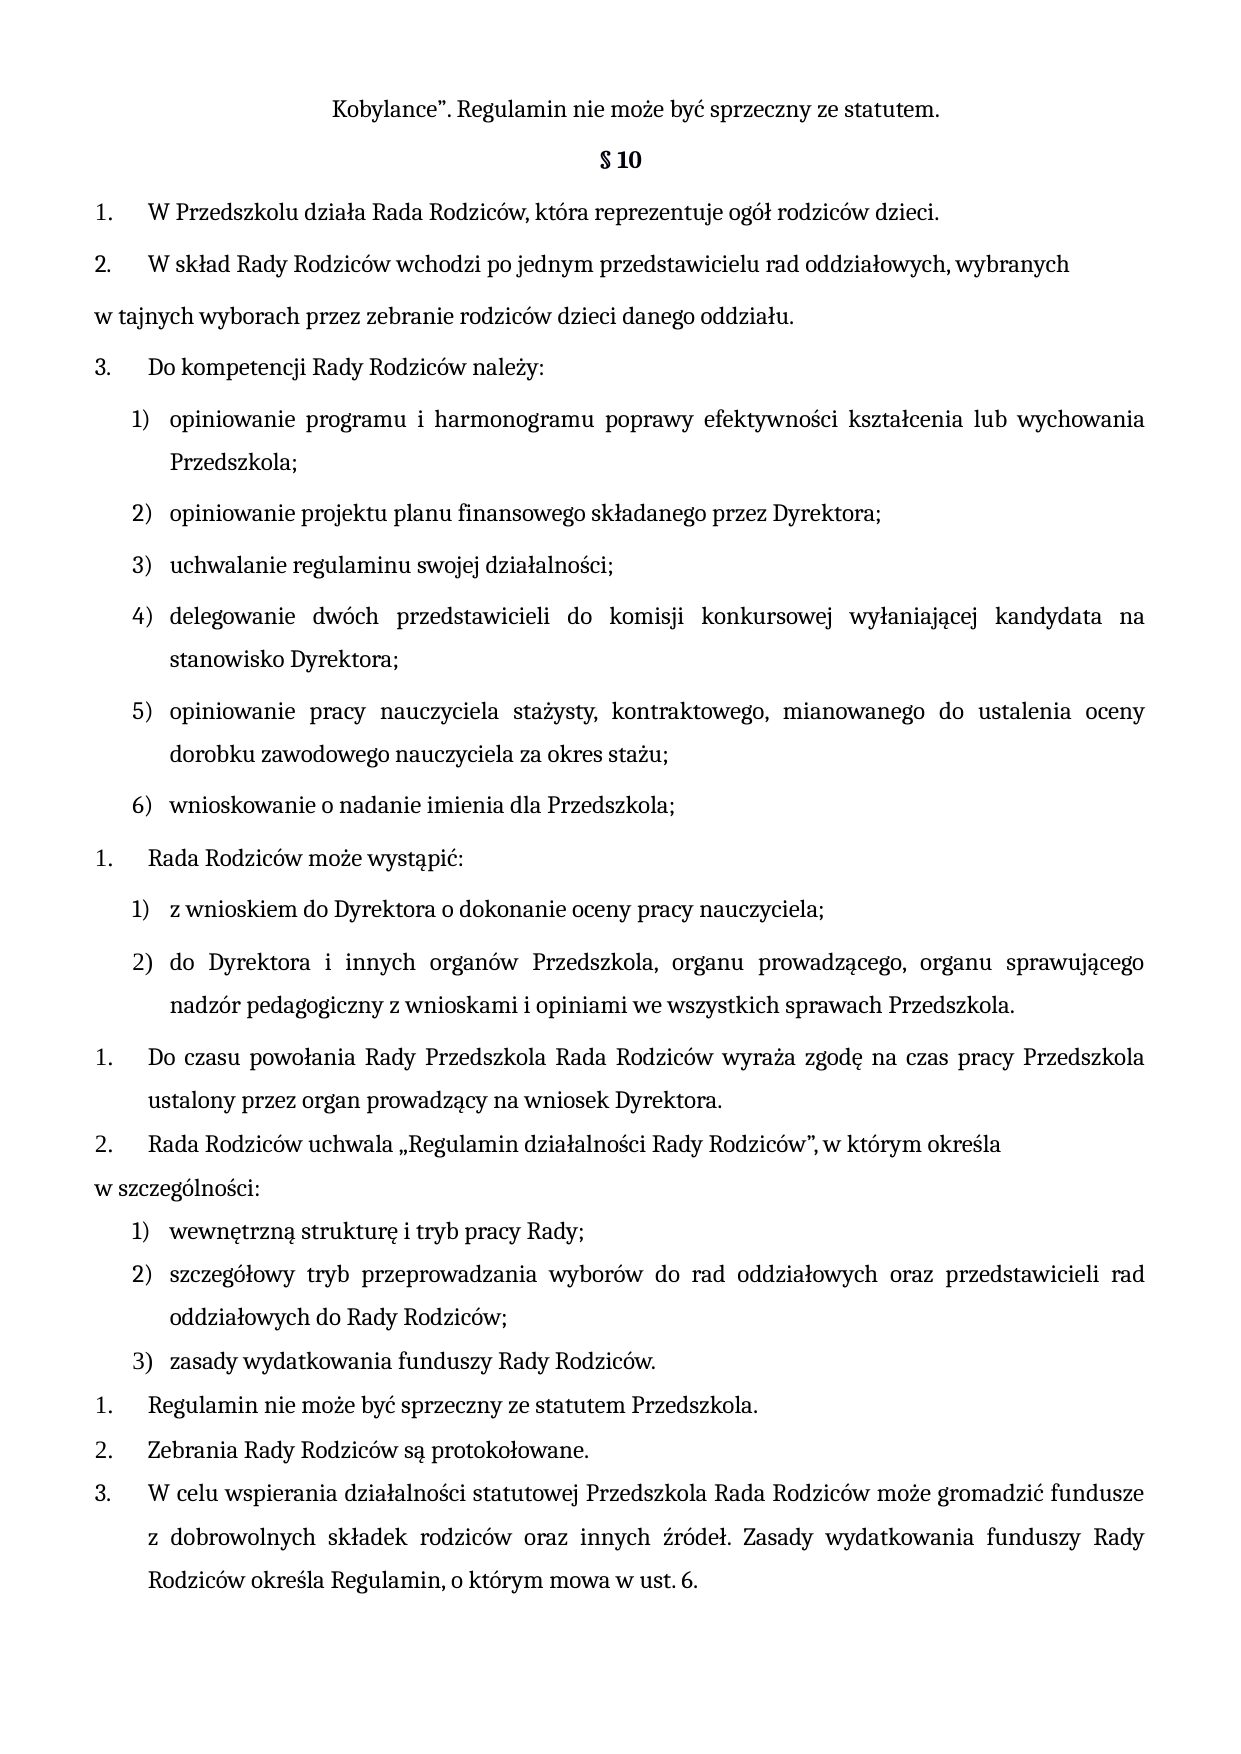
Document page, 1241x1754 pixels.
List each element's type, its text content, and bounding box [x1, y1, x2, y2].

text § 10 [94, 146, 1146, 175]
list Rada Rodziców uchwala „Regulamin działalności Rady Rodziców”, w którym określa [94, 1129, 1146, 1159]
list opiniowanie projektu planu finansowego składanego przez Dyrektora; [132, 499, 1146, 528]
list z wnioskiem do Dyrektora o dokonanie oceny pracy nauczyciela; [132, 895, 1146, 924]
list Do kompetencji Rady Rodziców należy: [94, 353, 1146, 382]
list W celu wspierania działalności statutowej Przedszkola Rada Rodziców może gromadzić fundusze z dobrowolnych składek rodziców oraz innych źródeł. Zasady wydatkowania funduszy Rady Rodziców określa Regulamin, o którym mowa w ust. 6. [94, 1479, 1146, 1594]
text w szczególności: [94, 1174, 1146, 1202]
list opiniowanie programu i harmonogramu poprawy efektywności kształcenia lub wychowania Przedszkola; [132, 404, 1146, 476]
list szczegółowy tryb przeprowadzania wyborów do rad oddziałowych oraz przedstawicieli rad oddziałowych do Rady Rodziców; [132, 1260, 1146, 1332]
list W Przedszkolu działa Rada Rodziców, która reprezentuje ogół rodziców dzieci. [94, 197, 1146, 227]
list delegowanie dwóch przedstawicieli do komisji konkursowej wyłaniającej kandydata na stanowisko Dyrektora; [132, 602, 1146, 674]
list Zebrania Rady Rodziców są protokołowane. [94, 1435, 1146, 1464]
list wewnętrzną strukturę i tryb pracy Rady; [132, 1217, 1146, 1246]
list Rada Rodziców może wystąpić: [94, 843, 1146, 872]
list wnioskowanie o nadanie imienia dla Przedszkola; [132, 791, 1146, 820]
list Kobylance”. Regulamin nie może być sprzeczny ze statutem. [257, 94, 1146, 123]
list W skład Rady Rodziców wchodzi po jednym przedstawicielu rad oddziałowych, wybranych [94, 250, 1146, 279]
list uchwalanie regulaminu swojej działalności; [132, 551, 1146, 579]
list Do czasu powołania Rady Przedszkola Rada Rodziców wyraża zgodę na czas pracy Przedszkola ustalony przez organ prowadzący na wniosek Dyrektora. [94, 1042, 1146, 1115]
list zasady wydatkowania funduszy Rady Rodziców. [132, 1346, 1146, 1376]
list Regulamin nie może być sprzeczny ze statutem Przedszkola. [94, 1391, 1146, 1420]
list opiniowanie pracy nauczyciela stażysty, kontraktowego, mianowanego do ustalenia oceny dorobku zawodowego nauczyciela za okres stażu; [132, 697, 1146, 768]
list do Dyrektora i innych organów Przedszkola, organu prowadzącego, organu sprawującego nadzór pedagogiczny z wnioskami i opiniami we wszystkich sprawach Przedszkola. [132, 947, 1146, 1019]
text w tajnych wyborach przez zebranie rodziców dzieci danego oddziału. [94, 302, 1146, 330]
